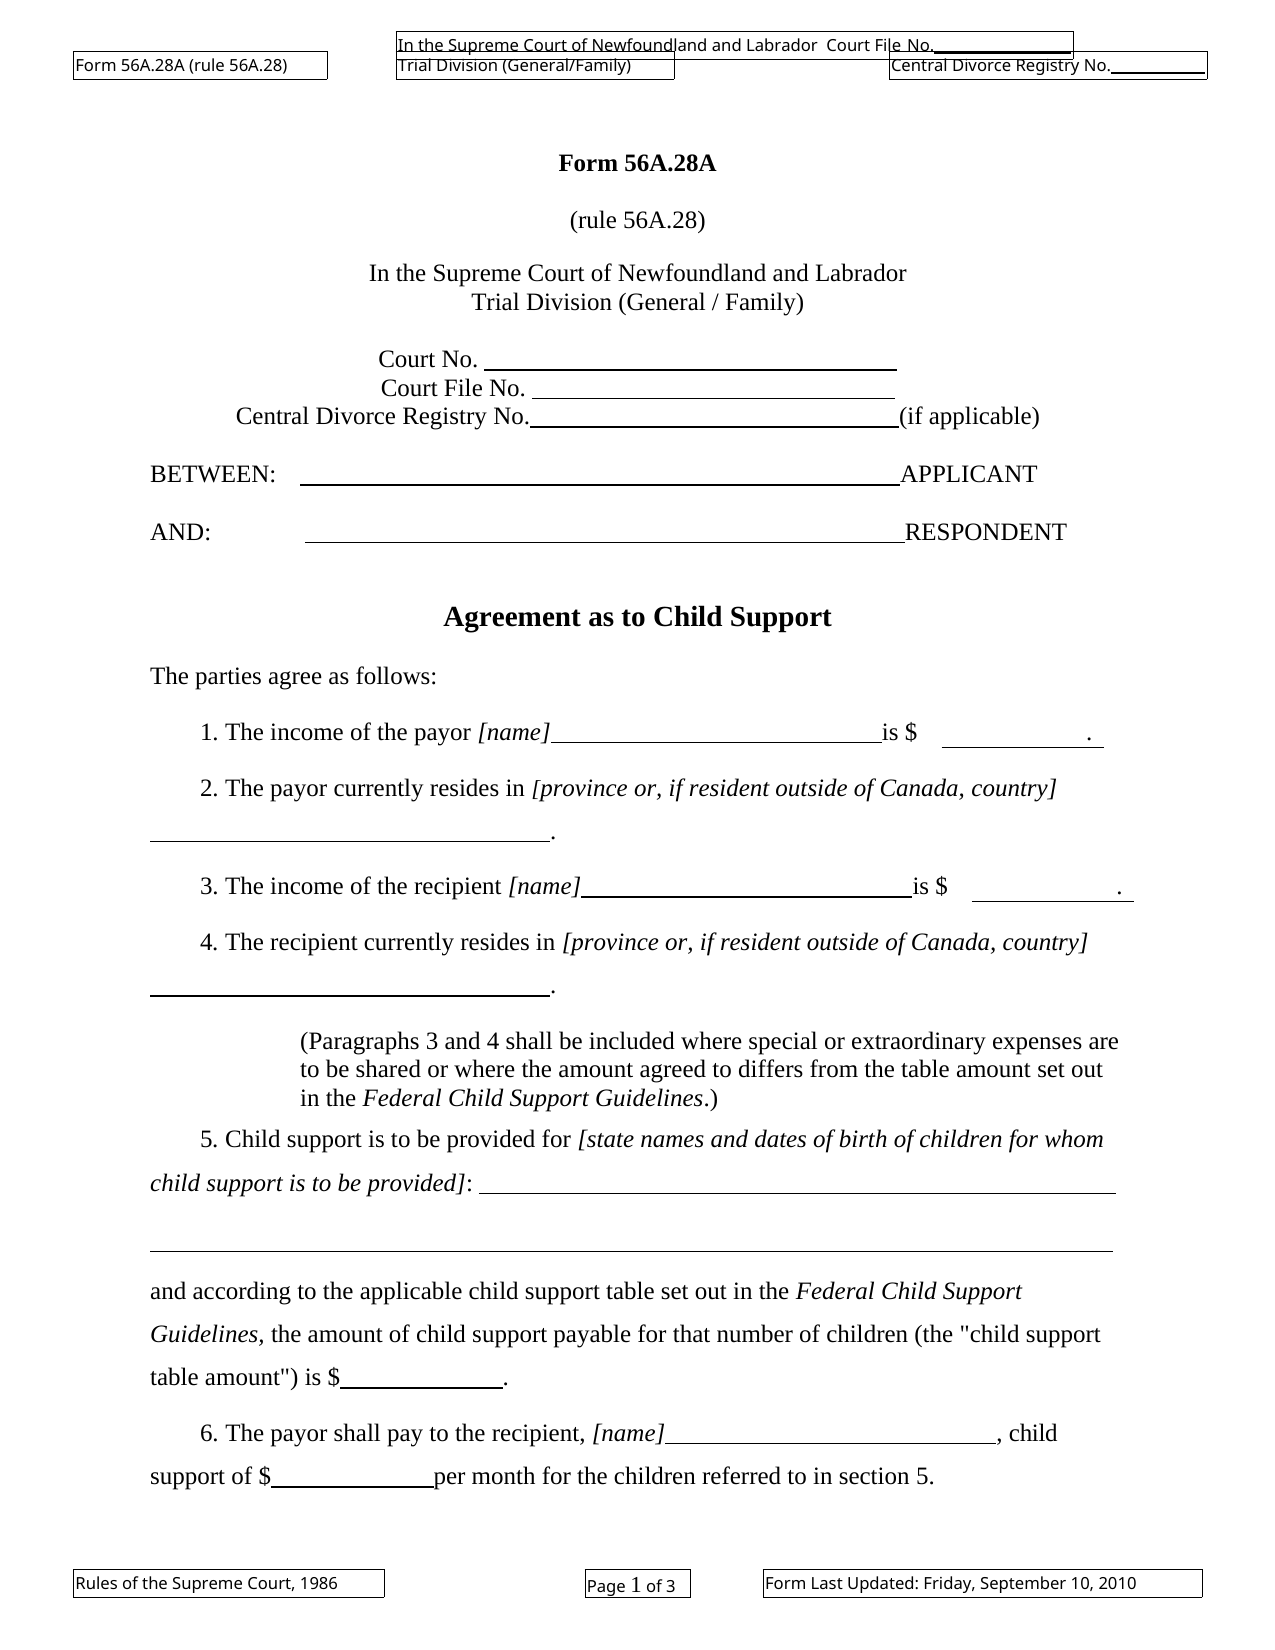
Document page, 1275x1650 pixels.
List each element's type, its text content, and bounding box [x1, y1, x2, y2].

text Court No. [137, 344, 1137, 373]
list Child support is to be provided for [state names and dates of birth of children for whom child support is to be provided]: [150, 1124, 1117, 1196]
list The payor shall pay to the recipient, [name] , child support of $ per month for the children referred to in section 5. [150, 1418, 1059, 1490]
list The income of the payor [name] is $ . [200, 717, 1137, 746]
text . [150, 970, 1137, 999]
text and according to the applicable child support table set out in the Federal Child Support Guidelines, the amount of child support payable for that number of children (the "child support table amount") is $ . [150, 1276, 1101, 1391]
list The payor currently resides in [province or, if resident outside of Canada, country] [200, 773, 1137, 801]
text Form 56A.28A [368, 148, 907, 177]
text The parties agree as follows: [150, 661, 1137, 690]
text (rule 56A.28) [368, 205, 907, 234]
text (Paragraphs 3 and 4 shall be included where special or extraordinary expenses are to be shared or where the amount agreed to differs from the table amount set out in the Federal Child Support Guidelines.) [300, 1026, 1121, 1112]
text . [150, 816, 1137, 844]
list The income of the recipient [name] is $ . [200, 871, 1137, 900]
text Central Divorce Registry No. (if applicable) [138, 402, 1137, 431]
text Court File No. [137, 373, 1137, 402]
text BETWEEN: APPLICANT [150, 459, 1137, 488]
text AND: RESPONDENT [150, 517, 1137, 546]
list The recipient currently resides in [province or, if resident outside of Canada, country] [200, 927, 1137, 956]
title Agreement as to Child Support [368, 599, 907, 633]
text In the Supreme Court of Newfoundland and Labrador Trial Division (General / Family) [368, 258, 907, 316]
